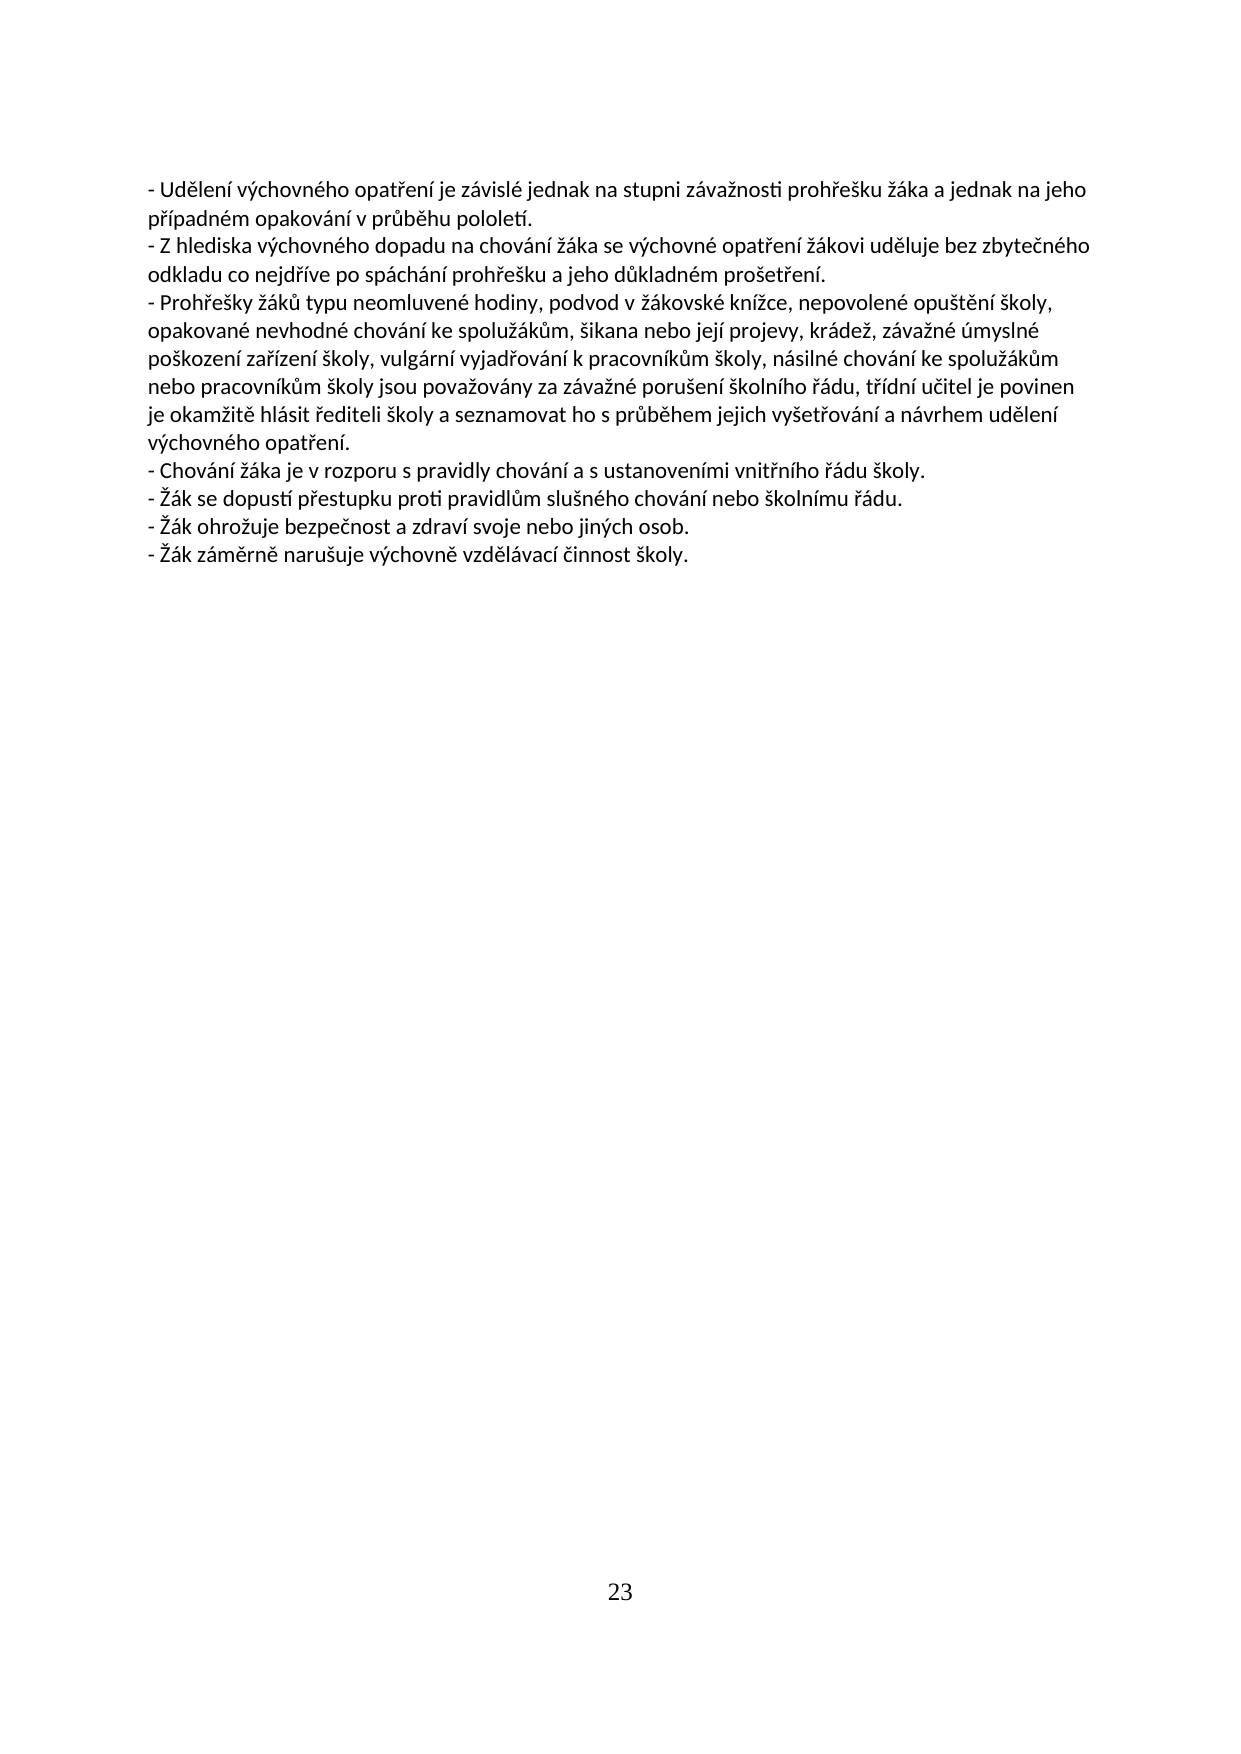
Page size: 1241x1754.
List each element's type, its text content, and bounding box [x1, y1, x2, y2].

text - Chování žáka je v rozporu s pravidly chování a s ustanoveními vnitřního řádu školy. [148, 456, 1093, 484]
text - Žák záměrně narušuje výchovně vzdělávací činnost školy. [148, 540, 1093, 568]
text - Z hlediska výchovného dopadu na chování žáka se výchovné opatření žákovi uděluje bez zbytečného odkladu co nejdříve po spáchání prohřešku a jeho důkladném prošetření. [148, 232, 1093, 288]
text - Žák ohrožuje bezpečnost a zdraví svoje nebo jiných osob. [148, 512, 1093, 540]
text - Prohřešky žáků typu neomluvené hodiny, podvod v žákovské knížce, nepovolené opuštění školy, opakované nevhodné chování ke spolužákům, šikana nebo její projevy, krádež, závažné úmyslné poškození zařízení školy, vulgární vyjadřování k pracovníkům školy, násilné chování ke spolužákům nebo pracovníkům školy jsou považovány za závažné porušení školního řádu, třídní učitel je povinen je okamžitě hlásit řediteli školy a seznamovat ho s průběhem jejich vyšetřování a návrhem udělení výchovného opatření. [148, 288, 1093, 456]
text - Žák se dopustí přestupku proti pravidlům slušného chování nebo školnímu řádu. [148, 484, 1093, 512]
text - Udělení výchovného opatření je závislé jednak na stupni závažnosti prohřešku žáka a jednak na jeho případném opakování v průběhu pololetí. [148, 176, 1093, 232]
